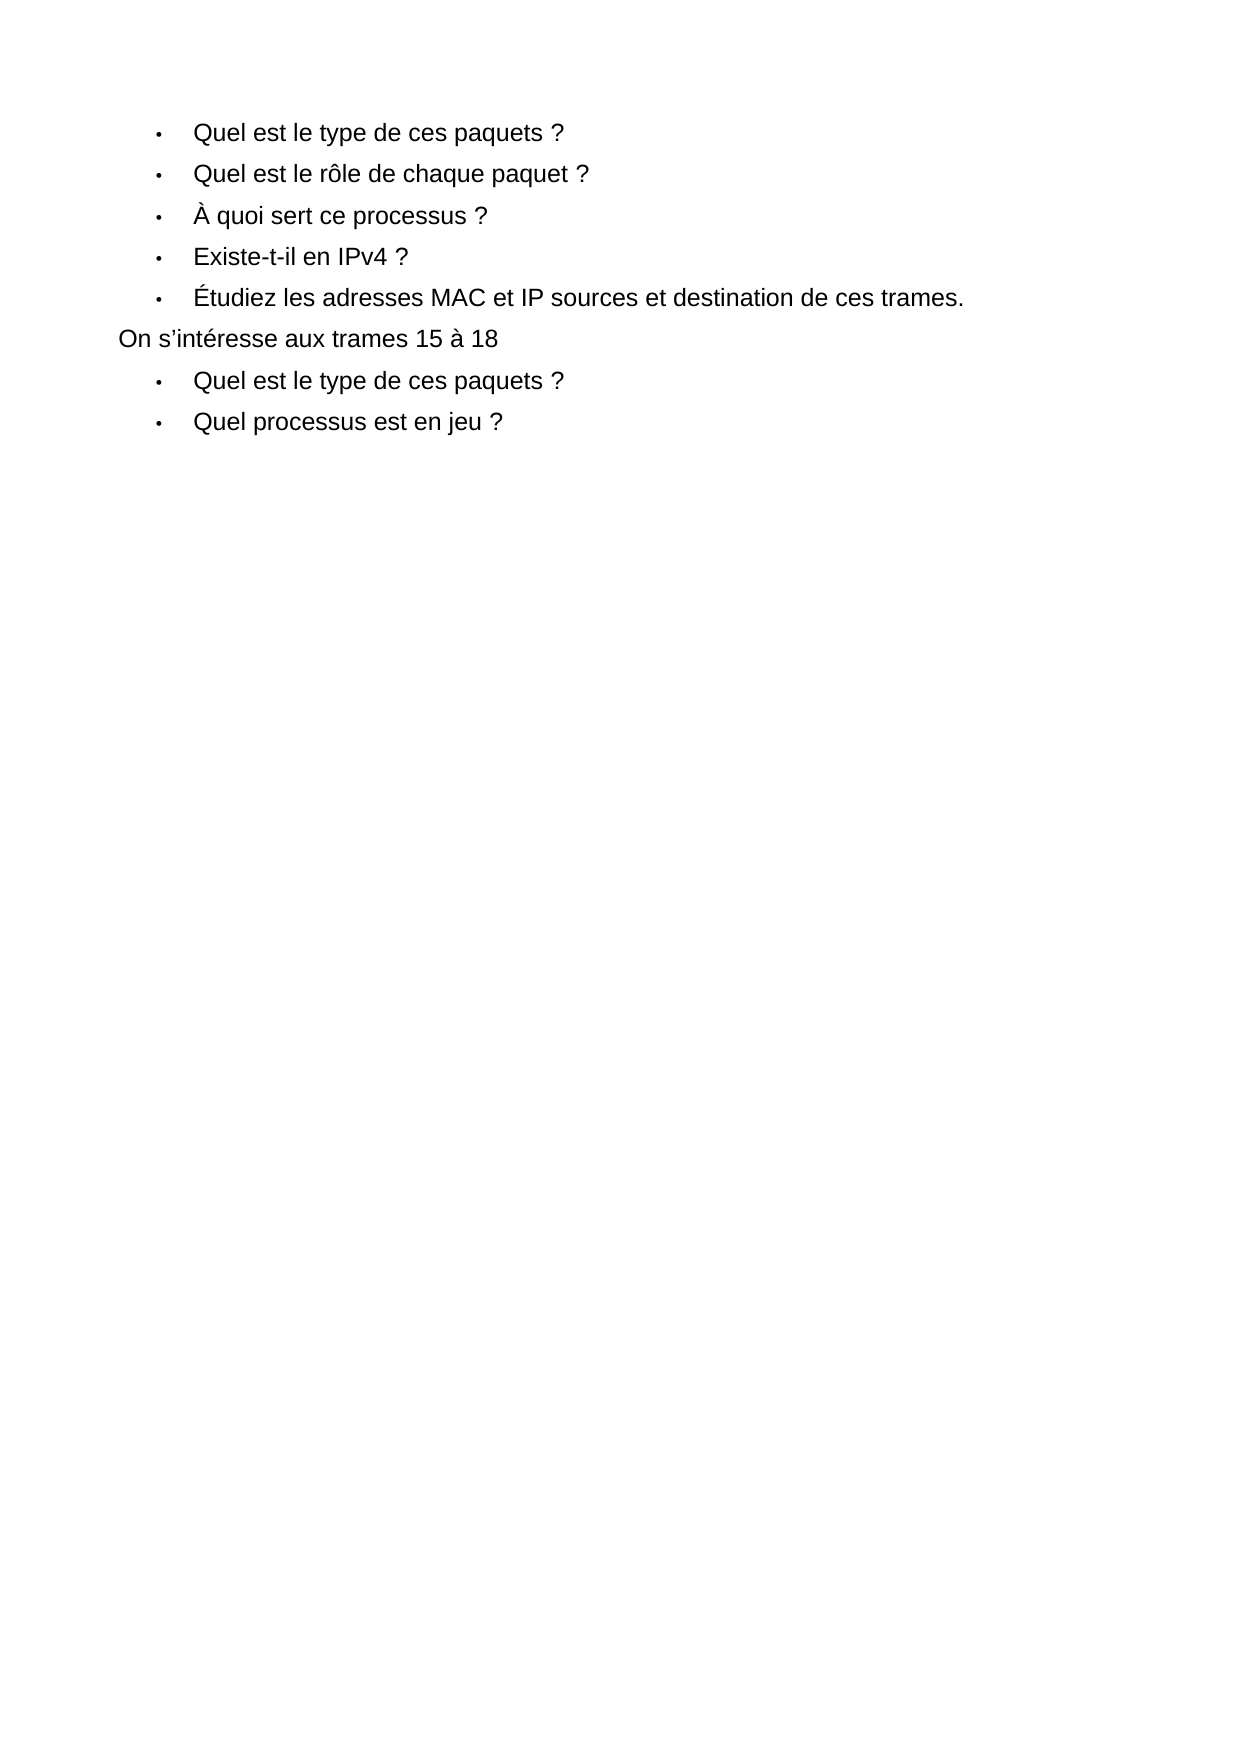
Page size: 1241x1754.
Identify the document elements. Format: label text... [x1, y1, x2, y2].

text On s’intéresse aux trames 15 à 18 [118, 324, 1122, 353]
list Étudiez les adresses MAC et IP sources et destination de ces trames. [156, 283, 1122, 312]
list Quel processus est en jeu ? [156, 407, 1122, 436]
list Quel est le rôle de chaque paquet ? [156, 159, 1122, 188]
list Quel est le type de ces paquets ? [156, 118, 1122, 147]
list Existe-t-il en IPv4 ? [156, 242, 1122, 271]
list À quoi sert ce processus ? [156, 201, 1122, 229]
list Quel est le type de ces paquets ? [156, 366, 1122, 394]
